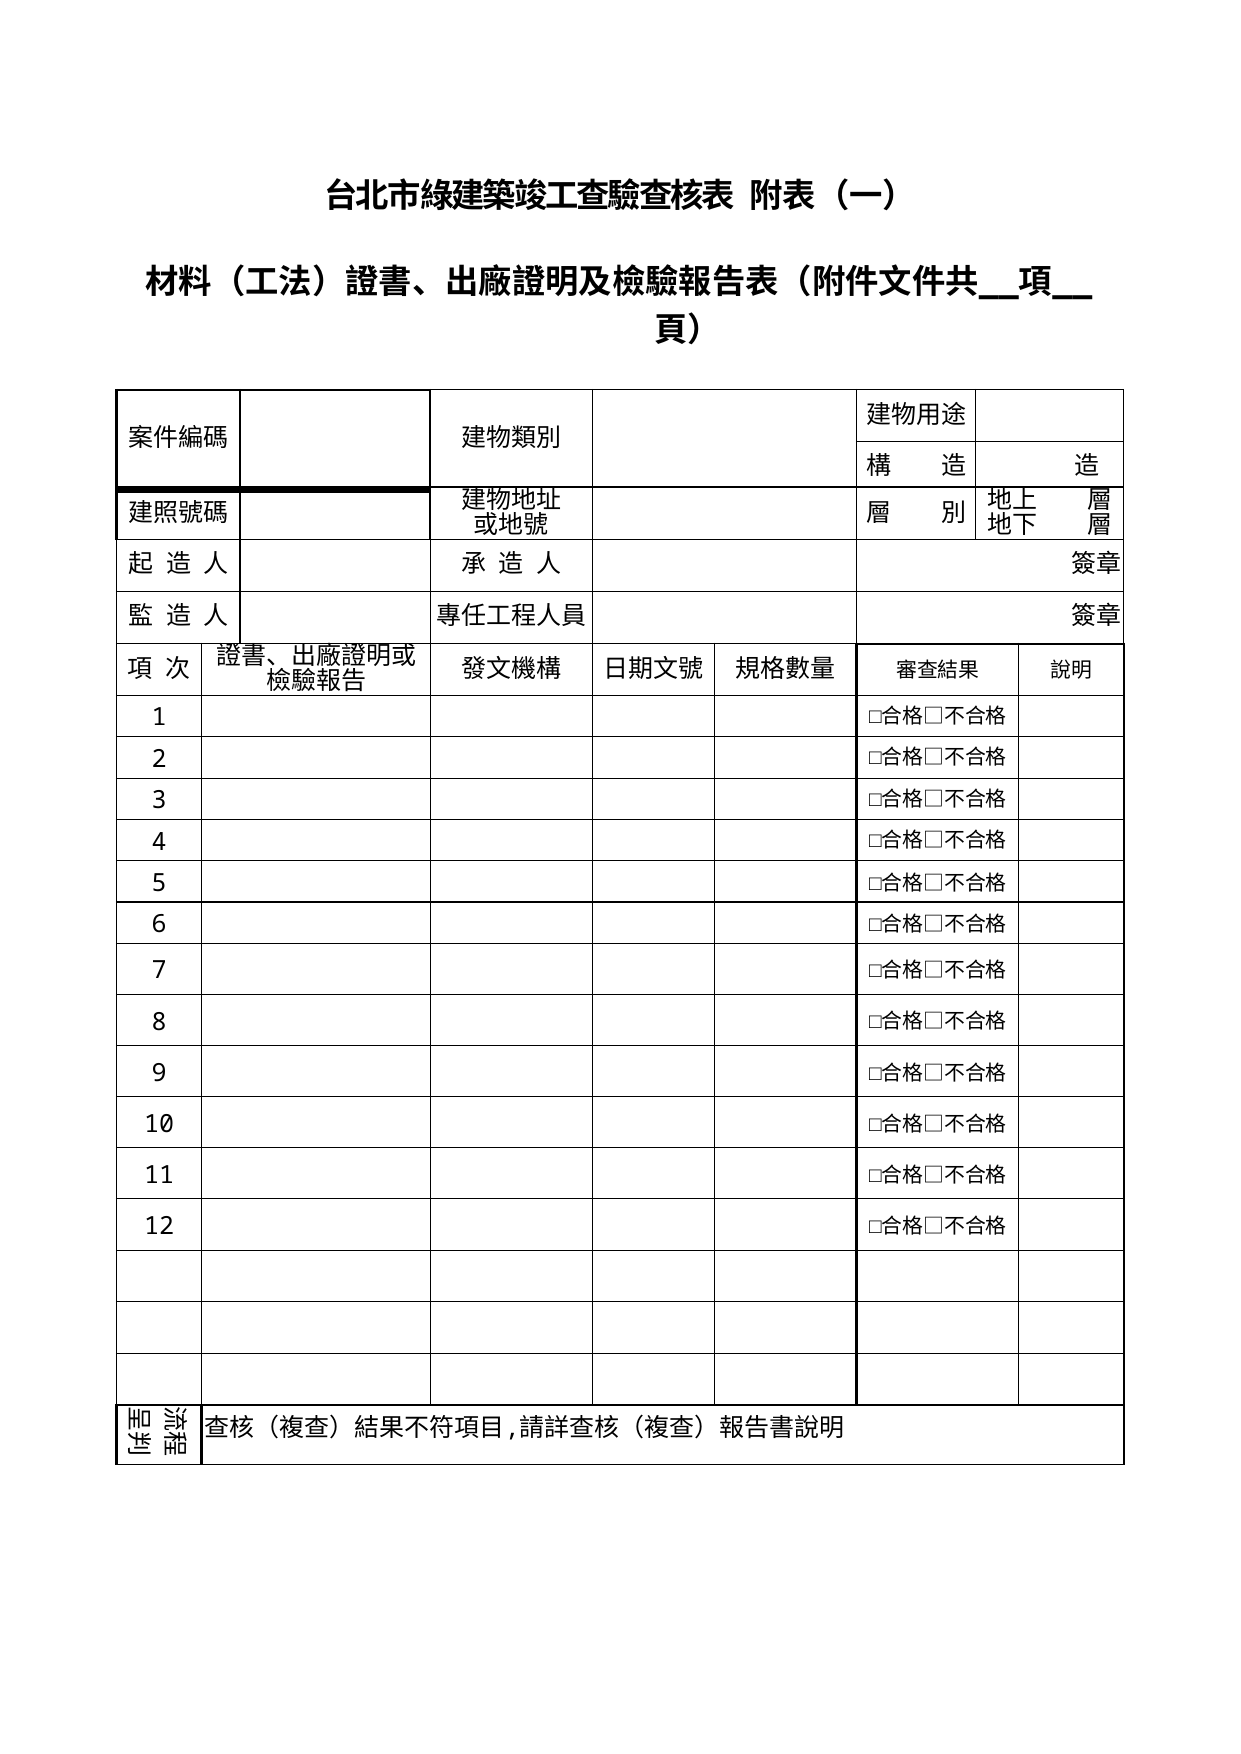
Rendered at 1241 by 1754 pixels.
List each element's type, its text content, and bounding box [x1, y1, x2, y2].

table_cell [431, 1354, 592, 1404]
table_cell [593, 540, 856, 591]
table_cell 建物地址 或地號 [431, 488, 592, 538]
table_cell [593, 1097, 714, 1147]
text 材料（工法）證書、出廠證明及檢驗報告表（附件文件共__項__頁） [112, 254, 1125, 351]
table_cell [593, 488, 856, 538]
table_cell 簽章 [857, 592, 1123, 643]
table_cell [202, 1097, 430, 1147]
table_cell 說明 [1019, 645, 1123, 695]
table_cell [593, 1148, 714, 1198]
table_cell 簽章 [857, 540, 1123, 591]
table_cell [593, 737, 714, 777]
table_cell [202, 1148, 430, 1198]
table_cell □合格□不合格 [858, 944, 1018, 994]
table_cell [117, 1354, 201, 1404]
table_cell 6 [117, 903, 201, 943]
table_cell 日期文號 [593, 644, 714, 695]
table_cell □合格□不合格 [858, 779, 1018, 819]
table_cell 5 [117, 861, 201, 901]
table_cell 證書、出廠證明或檢驗報告 [202, 644, 430, 695]
table_cell [431, 1199, 592, 1249]
table_cell [1019, 1199, 1123, 1249]
table_cell □合格□不合格 [858, 903, 1018, 943]
text 台北市綠建築竣工查驗查核表 附表（一） [187, 169, 1053, 217]
table_cell [715, 1046, 855, 1096]
table_cell [1019, 1302, 1123, 1353]
table_cell [431, 1302, 592, 1353]
table_cell [431, 737, 592, 777]
table_cell [431, 696, 592, 736]
table_cell [1019, 1097, 1123, 1147]
table_cell [431, 1097, 592, 1147]
table_cell [593, 903, 714, 943]
table_cell 11 [117, 1148, 201, 1198]
table_cell 2 [117, 737, 201, 777]
table_cell [593, 696, 714, 736]
table_cell [593, 1354, 714, 1404]
table_cell [593, 820, 714, 860]
table_cell 查核（複查）結果不符項目,請詳查核（複查）報告書說明 [203, 1406, 1123, 1464]
table_cell [715, 1302, 855, 1353]
table_cell [593, 861, 714, 901]
table_cell 監 造 人 [117, 592, 239, 643]
table_cell [715, 995, 855, 1045]
table_cell 12 [117, 1199, 201, 1249]
table_cell [202, 861, 430, 901]
table_cell [431, 1046, 592, 1096]
table_cell □合格□不合格 [858, 737, 1018, 777]
table_cell [858, 1302, 1018, 1353]
table_cell [593, 592, 856, 643]
table_cell [593, 944, 714, 994]
table_cell [715, 696, 855, 736]
table_cell [241, 540, 430, 591]
table_cell [715, 1097, 855, 1147]
table_cell [241, 592, 430, 643]
table_cell [202, 1251, 430, 1301]
table_cell [202, 779, 430, 819]
table_cell 9 [117, 1046, 201, 1096]
table_cell 起 造 人 [117, 540, 239, 591]
table_cell 構 造 [857, 442, 975, 486]
table_cell [858, 1354, 1018, 1404]
table_cell 8 [117, 995, 201, 1045]
table_cell [202, 944, 430, 994]
table_cell □合格□不合格 [858, 696, 1018, 736]
table_cell [1019, 1354, 1123, 1404]
table_cell [1019, 944, 1123, 994]
table_cell [117, 1251, 201, 1301]
table_cell 呈判流程 [118, 1406, 200, 1464]
table_cell 承 造 人 [431, 540, 592, 591]
table_cell [202, 737, 430, 777]
table_cell [715, 1354, 855, 1404]
table_header [241, 391, 429, 486]
table_cell [202, 1302, 430, 1353]
table_cell [1019, 861, 1123, 901]
table_cell [202, 903, 430, 943]
table_cell [1019, 820, 1123, 860]
table_cell [593, 1199, 714, 1249]
table_cell 項 次 [117, 644, 201, 695]
table_cell 專任工程人員 [431, 592, 592, 643]
table_cell [715, 1199, 855, 1249]
table_cell [202, 995, 430, 1045]
table_cell [715, 944, 855, 994]
table_cell 地上 層 地下 層 [976, 488, 1123, 538]
table_cell [202, 820, 430, 860]
table_cell [715, 779, 855, 819]
table_cell [431, 779, 592, 819]
table_cell [715, 1251, 855, 1301]
table_cell [1019, 1148, 1123, 1198]
table_cell [1019, 1046, 1123, 1096]
table_cell [593, 1046, 714, 1096]
table_header 建物用途 [857, 390, 975, 441]
table_cell [593, 1302, 714, 1353]
table_cell [431, 903, 592, 943]
table_cell 規格數量 [715, 644, 855, 695]
table_cell [593, 995, 714, 1045]
table_header 建物類別 [431, 390, 592, 486]
table_cell [431, 820, 592, 860]
table_cell 發文機構 [431, 644, 592, 695]
table_cell [117, 1302, 201, 1353]
table_cell 10 [117, 1097, 201, 1147]
table_cell [202, 1354, 430, 1404]
table_cell [1019, 995, 1123, 1045]
table_cell 建照號碼 [118, 493, 239, 538]
table_cell [715, 1148, 855, 1198]
table_cell □合格□不合格 [858, 995, 1018, 1045]
table_cell [715, 737, 855, 777]
table_cell [431, 861, 592, 901]
table_cell [858, 1251, 1018, 1301]
table_cell 層 別 [857, 488, 975, 538]
table_cell [1019, 696, 1123, 736]
table_cell 4 [117, 820, 201, 860]
table_cell 3 [117, 779, 201, 819]
table_cell [431, 944, 592, 994]
table_cell 7 [117, 944, 201, 994]
table_cell □合格□不合格 [858, 1097, 1018, 1147]
table_cell [715, 903, 855, 943]
table_cell [593, 1251, 714, 1301]
table_cell □合格□不合格 [858, 1148, 1018, 1198]
table_cell [202, 696, 430, 736]
table_cell [202, 1046, 430, 1096]
table_header [976, 390, 1123, 441]
table_cell [431, 1251, 592, 1301]
table_cell [715, 861, 855, 901]
table_cell [202, 1199, 430, 1249]
table_cell 造 [976, 442, 1123, 486]
table_cell □合格□不合格 [858, 1046, 1018, 1096]
table_cell [1019, 903, 1123, 943]
table_cell [241, 493, 429, 538]
table_cell [1019, 1251, 1123, 1301]
table_cell 審查結果 [858, 645, 1018, 695]
table_cell 1 [117, 696, 201, 736]
table_cell □合格□不合格 [858, 861, 1018, 901]
table_cell [1019, 737, 1123, 777]
table_cell □合格□不合格 [858, 1199, 1018, 1249]
table_cell □合格□不合格 [858, 820, 1018, 860]
table_cell [1019, 779, 1123, 819]
table_cell [593, 779, 714, 819]
table_cell [431, 995, 592, 1045]
table_header [593, 390, 856, 486]
table_cell [431, 1148, 592, 1198]
table_header 案件編碼 [118, 391, 239, 486]
table_cell [715, 820, 855, 860]
